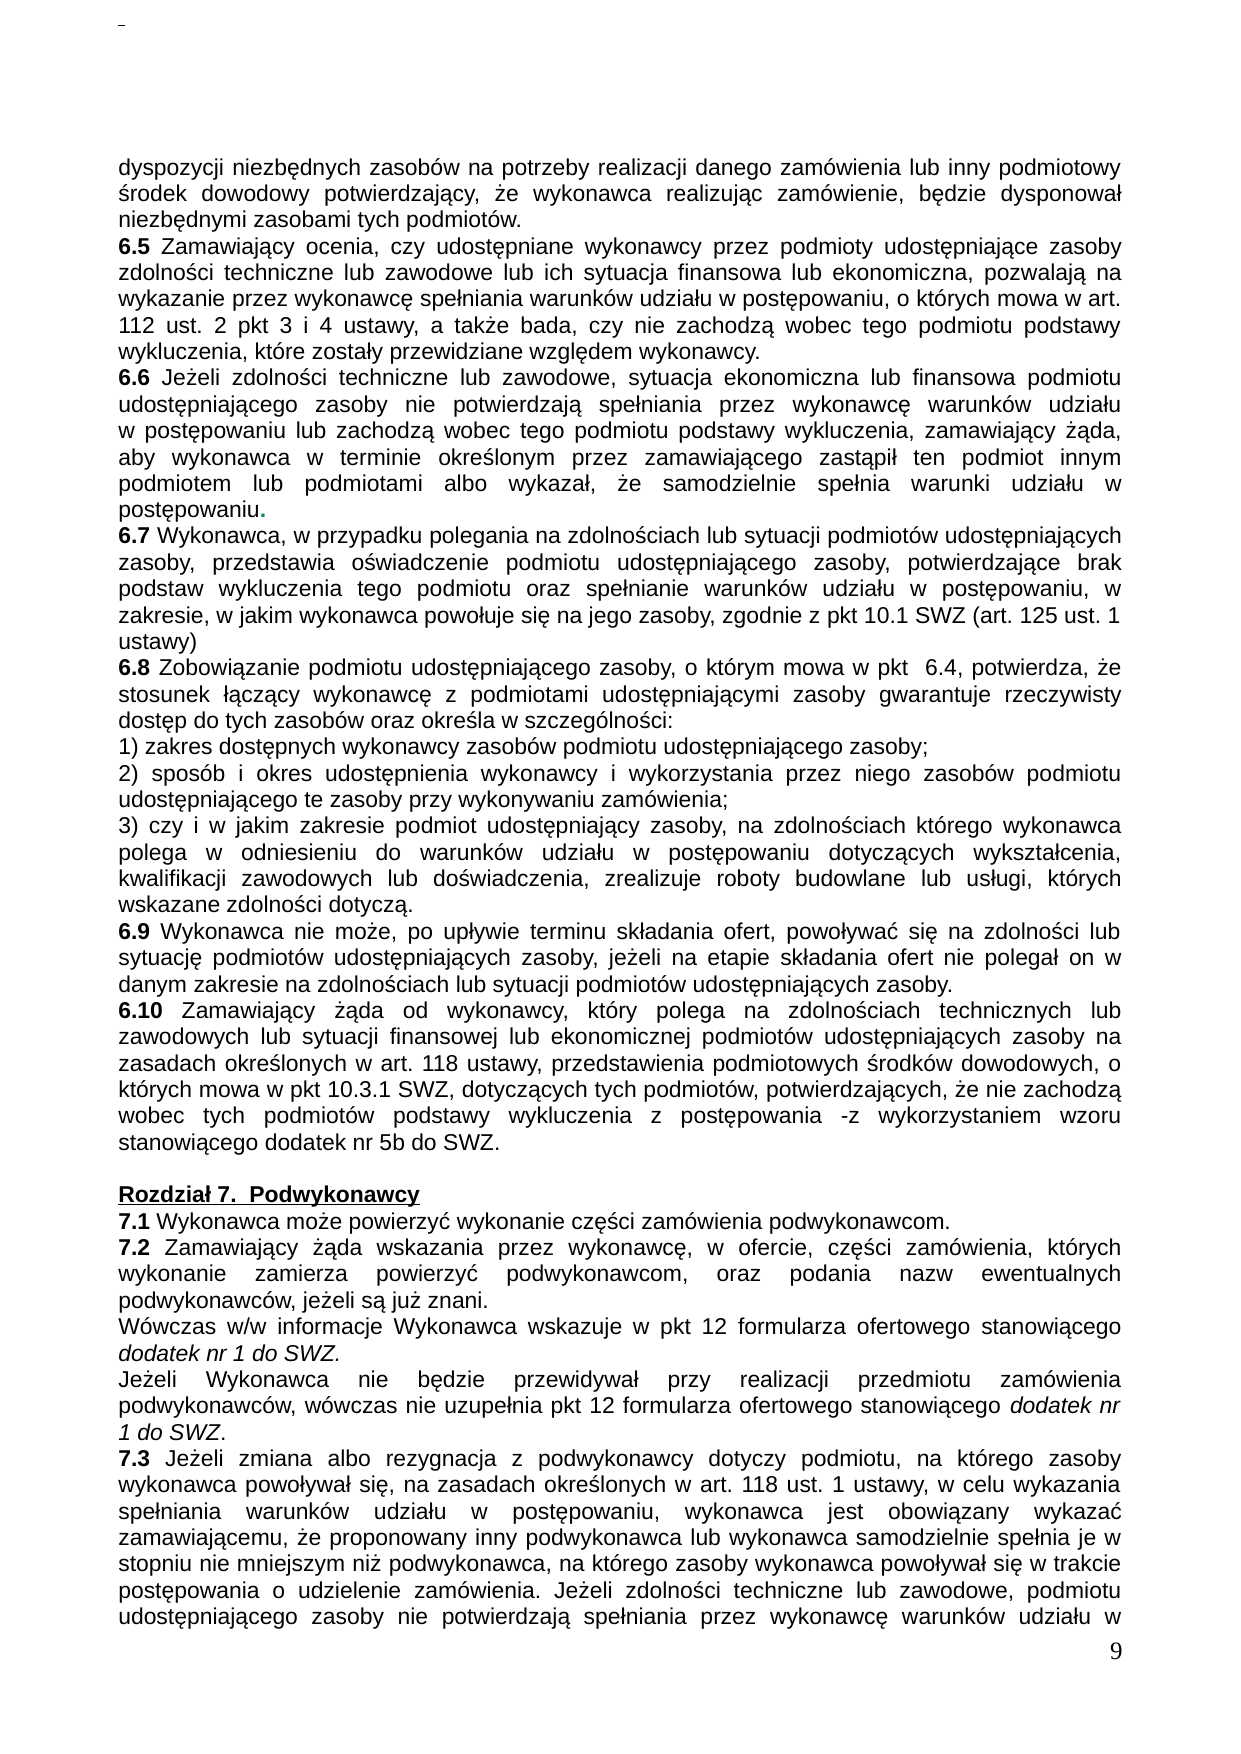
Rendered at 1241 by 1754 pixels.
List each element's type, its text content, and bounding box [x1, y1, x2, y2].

text 6.10 Zamawiający żąda od wykonawcy, który polega na zdolnościach technicznych lub zawodowych lub sytuacji finansowej lub ekonomicznej podmiotów udostępniających zasoby na zasadach określonych w art. 118 ustawy, przedstawienia podmiotowych środków dowodowych, o których mowa w pkt 10.3.1 SWZ, dotyczących tych podmiotów, potwierdzających, że nie zachodzą wobec tych podmiotów podstawy wykluczenia z postępowania -z wykorzystaniem wzoru stanowiącego dodatek nr 5b do SWZ. [118, 997, 1122, 1155]
text 3) czy i w jakim zakresie podmiot udostępniający zasoby, na zdolnościach którego wykonawca polega w odniesieniu do warunków udziału w postępowaniu dotyczących wykształcenia, kwalifikacji zawodowych lub doświadczenia, zrealizuje roboty budowlane lub usługi, których wskazane zdolności dotyczą. [118, 812, 1122, 918]
text Jeżeli Wykonawca nie będzie przewidywał przy realizacji przedmiotu zamówienia podwykonawców, wówczas nie uzupełnia pkt 12 formularza ofertowego stanowiącego dodatek nr 1 do SWZ. [118, 1366, 1122, 1445]
text 7.1 Wykonawca może powierzyć wykonanie części zamówienia podwykonawcom. [118, 1208, 1122, 1234]
text 6.7 Wykonawca, w przypadku polegania na zdolnościach lub sytuacji podmiotów udostępniających zasoby, przedstawia oświadczenie podmiotu udostępniającego zasoby, potwierdzające brak podstaw wykluczenia tego podmiotu oraz spełnianie warunków udziału w postępowaniu, w zakresie, w jakim wykonawca powołuje się na jego zasoby, zgodnie z pkt 10.1 SWZ (art. 125 ust. 1 ustawy) [118, 522, 1122, 654]
text 6.9 Wykonawca nie może, po upływie terminu składania ofert, powoływać się na zdolności lub sytuację podmiotów udostępniających zasoby, jeżeli na etapie składania ofert nie polegał on w danym zakresie na zdolnościach lub sytuacji podmiotów udostępniających zasoby. [118, 918, 1122, 997]
text dyspozycji niezbędnych zasobów na potrzeby realizacji danego zamówienia lub inny podmiotowy środek dowodowy potwierdzający, że wykonawca realizując zamówienie, będzie dysponował niezbędnymi zasobami tych podmiotów. [118, 153, 1122, 233]
text 7.3 Jeżeli zmiana albo rezygnacja z podwykonawcy dotyczy podmiotu, na którego zasoby wykonawca powoływał się, na zasadach określonych w art. 118 ust. 1 ustawy, w celu wykazania spełniania warunków udziału w postępowaniu, wykonawca jest obowiązany wykazać zamawiającemu, że proponowany inny podwykonawca lub wykonawca samodzielnie spełnia je w stopniu nie mniejszym niż podwykonawca, na którego zasoby wykonawca powoływał się w trakcie postępowania o udzielenie zamówienia. Jeżeli zdolności techniczne lub zawodowe, podmiotu udostępniającego zasoby nie potwierdzają spełniania przez wykonawcę warunków udziału w [118, 1445, 1122, 1629]
text Wówczas w/w informacje Wykonawca wskazuje w pkt 12 formularza ofertowego stanowiącego dodatek nr 1 do SWZ. [118, 1313, 1122, 1366]
text 2) sposób i okres udostępnienia wykonawcy i wykorzystania przez niego zasobów podmiotu udostępniającego te zasoby przy wykonywaniu zamówienia; [118, 760, 1122, 812]
text 6.5 Zamawiający ocenia, czy udostępniane wykonawcy przez podmioty udostępniające zasoby zdolności techniczne lub zawodowe lub ich sytuacja finansowa lub ekonomiczna, pozwalają na wykazanie przez wykonawcę spełniania warunków udziału w postępowaniu, o których mowa w art. 112 ust. 2 pkt 3 i 4 ustawy, a także bada, czy nie zachodzą wobec tego podmiotu podstawy wykluczenia, które zostały przewidziane względem wykonawcy. [118, 233, 1122, 364]
text 7.2 Zamawiający żąda wskazania przez wykonawcę, w ofercie, części zamówienia, których wykonanie zamierza powierzyć podwykonawcom, oraz podania nazw ewentualnych podwykonawców, jeżeli są już znani. [118, 1234, 1122, 1313]
text 6.8 Zobowiązanie podmiotu udostępniającego zasoby, o którym mowa w pkt 6.4, potwierdza, że stosunek łączący wykonawcę z podmiotami udostępniającymi zasoby gwarantuje rzeczywisty dostęp do tych zasobów oraz określa w szczególności: [118, 654, 1122, 733]
text 6.6 Jeżeli zdolności techniczne lub zawodowe, sytuacja ekonomiczna lub finansowa podmiotu udostępniającego zasoby nie potwierdzają spełniania przez wykonawcę warunków udziału w postępowaniu lub zachodzą wobec tego podmiotu podstawy wykluczenia, zamawiający żąda, aby wykonawca w terminie określonym przez zamawiającego zastąpił ten podmiot innym podmiotem lub podmiotami albo wykazał, że samodzielnie spełnia warunki udziału w postępowaniu. [118, 364, 1122, 522]
text 1) zakres dostępnych wykonawcy zasobów podmiotu udostępniającego zasoby; [118, 733, 1122, 760]
text Rozdział 7. Podwykonawcy [118, 1181, 1122, 1208]
